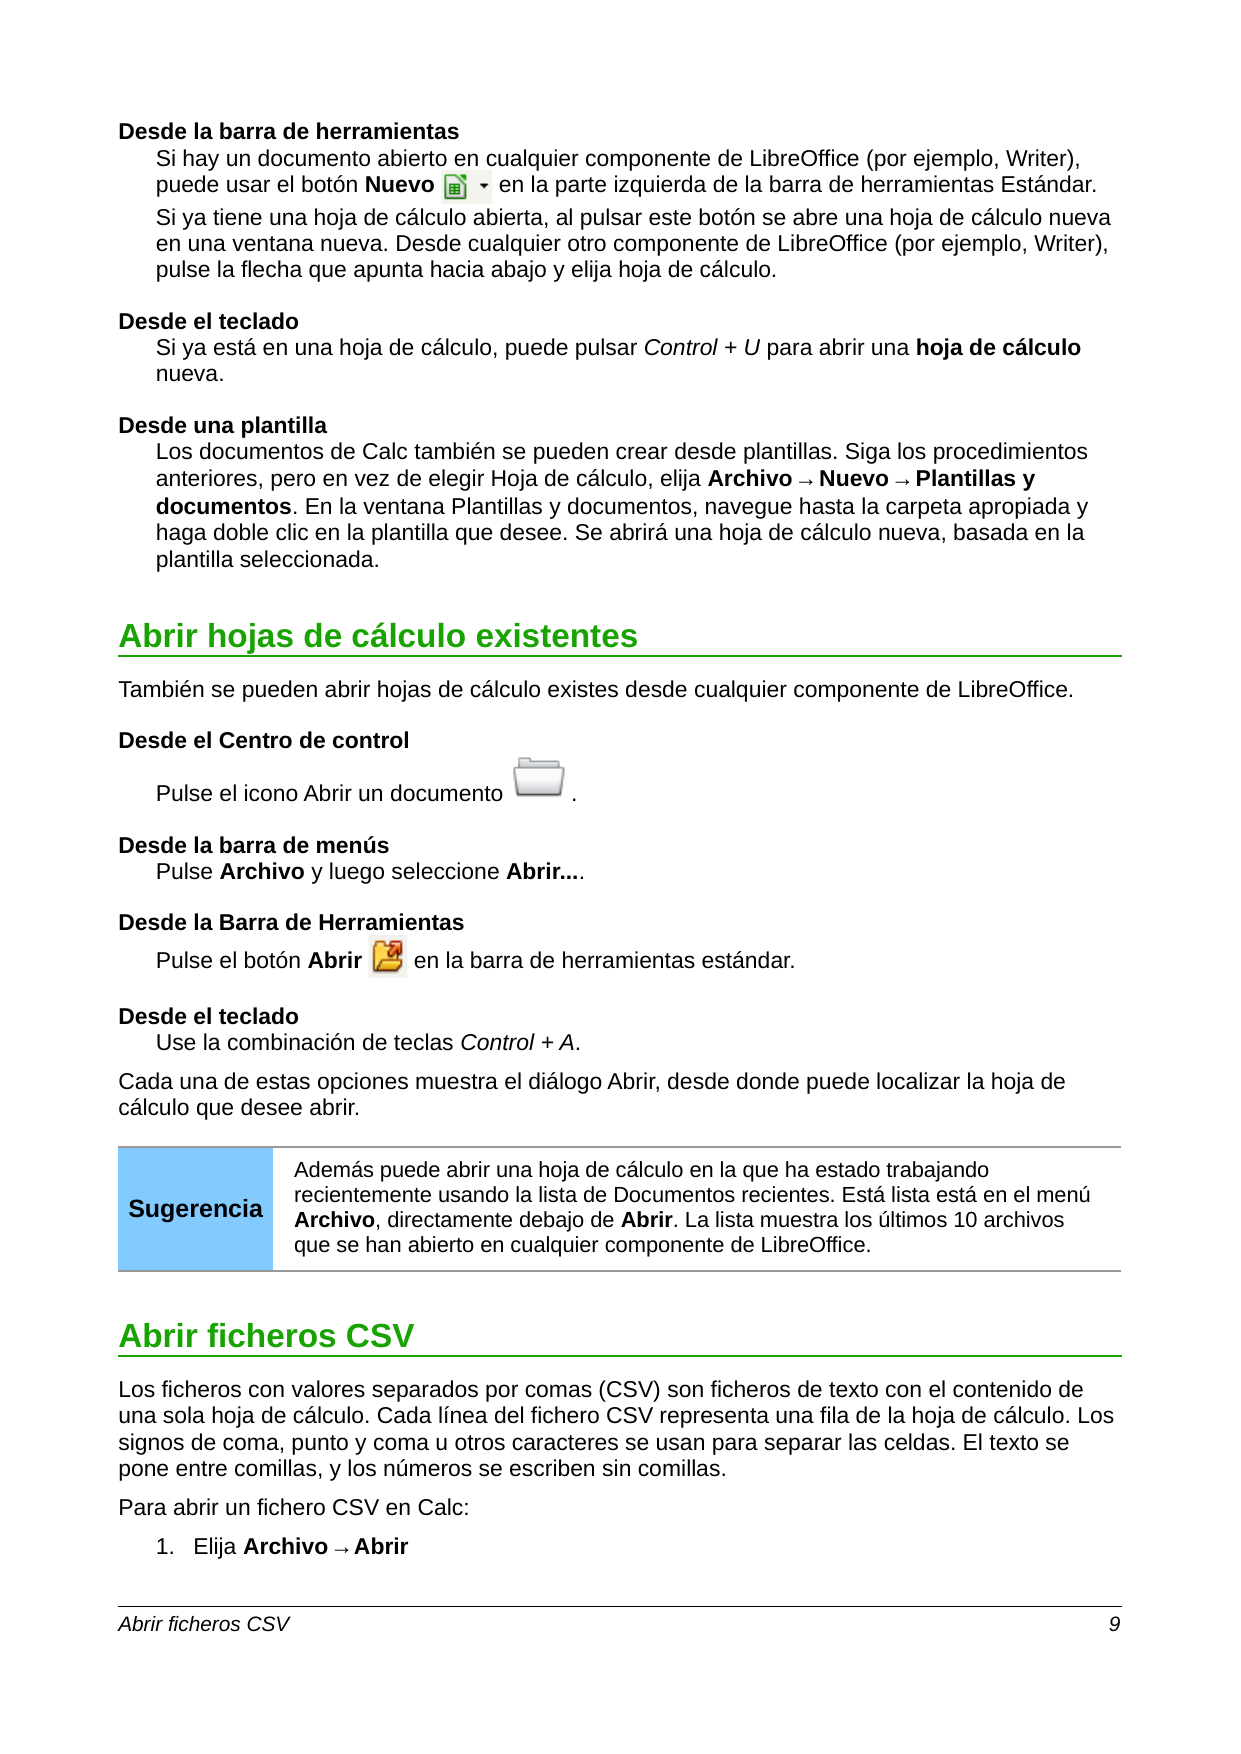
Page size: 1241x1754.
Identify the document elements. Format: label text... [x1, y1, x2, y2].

subtitle Abrir ficheros CSV [118, 1316, 1122, 1355]
text Los ficheros con valores separados por comas (CSV) son ficheros de texto con el contenido de una sola hoja de cálculo. Cada línea del fichero CSV representa una fila de la hoja de cálculo. Los signos de coma, punto y coma u otros caracteres se usan para separar las celdas. El texto se pone entre comillas, y los números se escriben sin comillas. [118, 1376, 1122, 1481]
text Si hay un documento abierto en cualquier componente de LibreOffice (por ejemplo, Writer), puede usar el botón Nuevo en la parte izquierda de la barra de herramientas Estándar. Si ya tiene una hoja de cálculo abierta, al pulsar este botón se abre una hoja de cálculo nueva en una ventana nueva. Desde cualquier otro componente de LibreOffice (por ejemplo, Writer), pulse la flecha que apunta hacia abajo y elija hoja de cálculo. [156, 144, 1122, 283]
picture [368, 935, 408, 978]
text Desde el teclado [118, 1003, 1122, 1029]
text Si ya está en una hoja de cálculo, puede pulsar Control + U para abrir una hoja de cálculo nueva. [156, 334, 1122, 387]
text Desde la barra de herramientas [118, 118, 1122, 144]
picture [441, 170, 493, 204]
text Desde una plantilla [118, 412, 1122, 438]
text Desde la barra de menús [118, 832, 1122, 858]
text Para abrir un fichero CSV en Calc: [118, 1494, 1122, 1520]
text Desde el Centro de control [118, 727, 1122, 753]
text Use la combinación de teclas Control + A. [156, 1029, 1122, 1055]
picture [509, 753, 571, 802]
text Pulse el icono Abrir un documento . [156, 753, 1122, 807]
text Desde el teclado [118, 308, 1122, 334]
table_header Además puede abrir una hoja de cálculo en la que ha estado trabajando recientemente usando la lista de Documentos recientes. Está lista está en el menú Archivo, directamente debajo de Abrir. La lista muestra los últimos 10 archivos que se han abierto en cualquier componente de LibreOffice. [273, 1148, 1121, 1270]
text Los documentos de Calc también se pueden crear desde plantillas. Siga los procedimientos anteriores, pero en vez de elegir Hoja de cálculo, elija Archivo → Nuevo → Plantillas y documentos. En la ventana Plantillas y documentos, navegue hasta la carpeta apropiada y haga doble clic en la plantilla que desee. Se abrirá una hoja de cálculo nueva, basada en la plantilla seleccionada. [156, 438, 1122, 572]
text en la barra de herramientas estándar. [408, 936, 1122, 978]
table_header Sugerencia [118, 1148, 273, 1270]
text Pulse Archivo y luego seleccione Abrir.... [156, 858, 1122, 884]
text Desde la Barra de Herramientas [118, 909, 1122, 936]
list Elija Archivo → Abrir [156, 1533, 1122, 1561]
text Pulse el botón Abrir [156, 936, 368, 978]
subtitle Abrir hojas de cálculo existentes [118, 616, 1122, 655]
text Cada una de estas opciones muestra el diálogo Abrir, desde donde puede localizar la hoja de cálculo que desee abrir. [118, 1068, 1122, 1121]
text También se pueden abrir hojas de cálculo existes desde cualquier componente de LibreOffice. [118, 676, 1122, 702]
